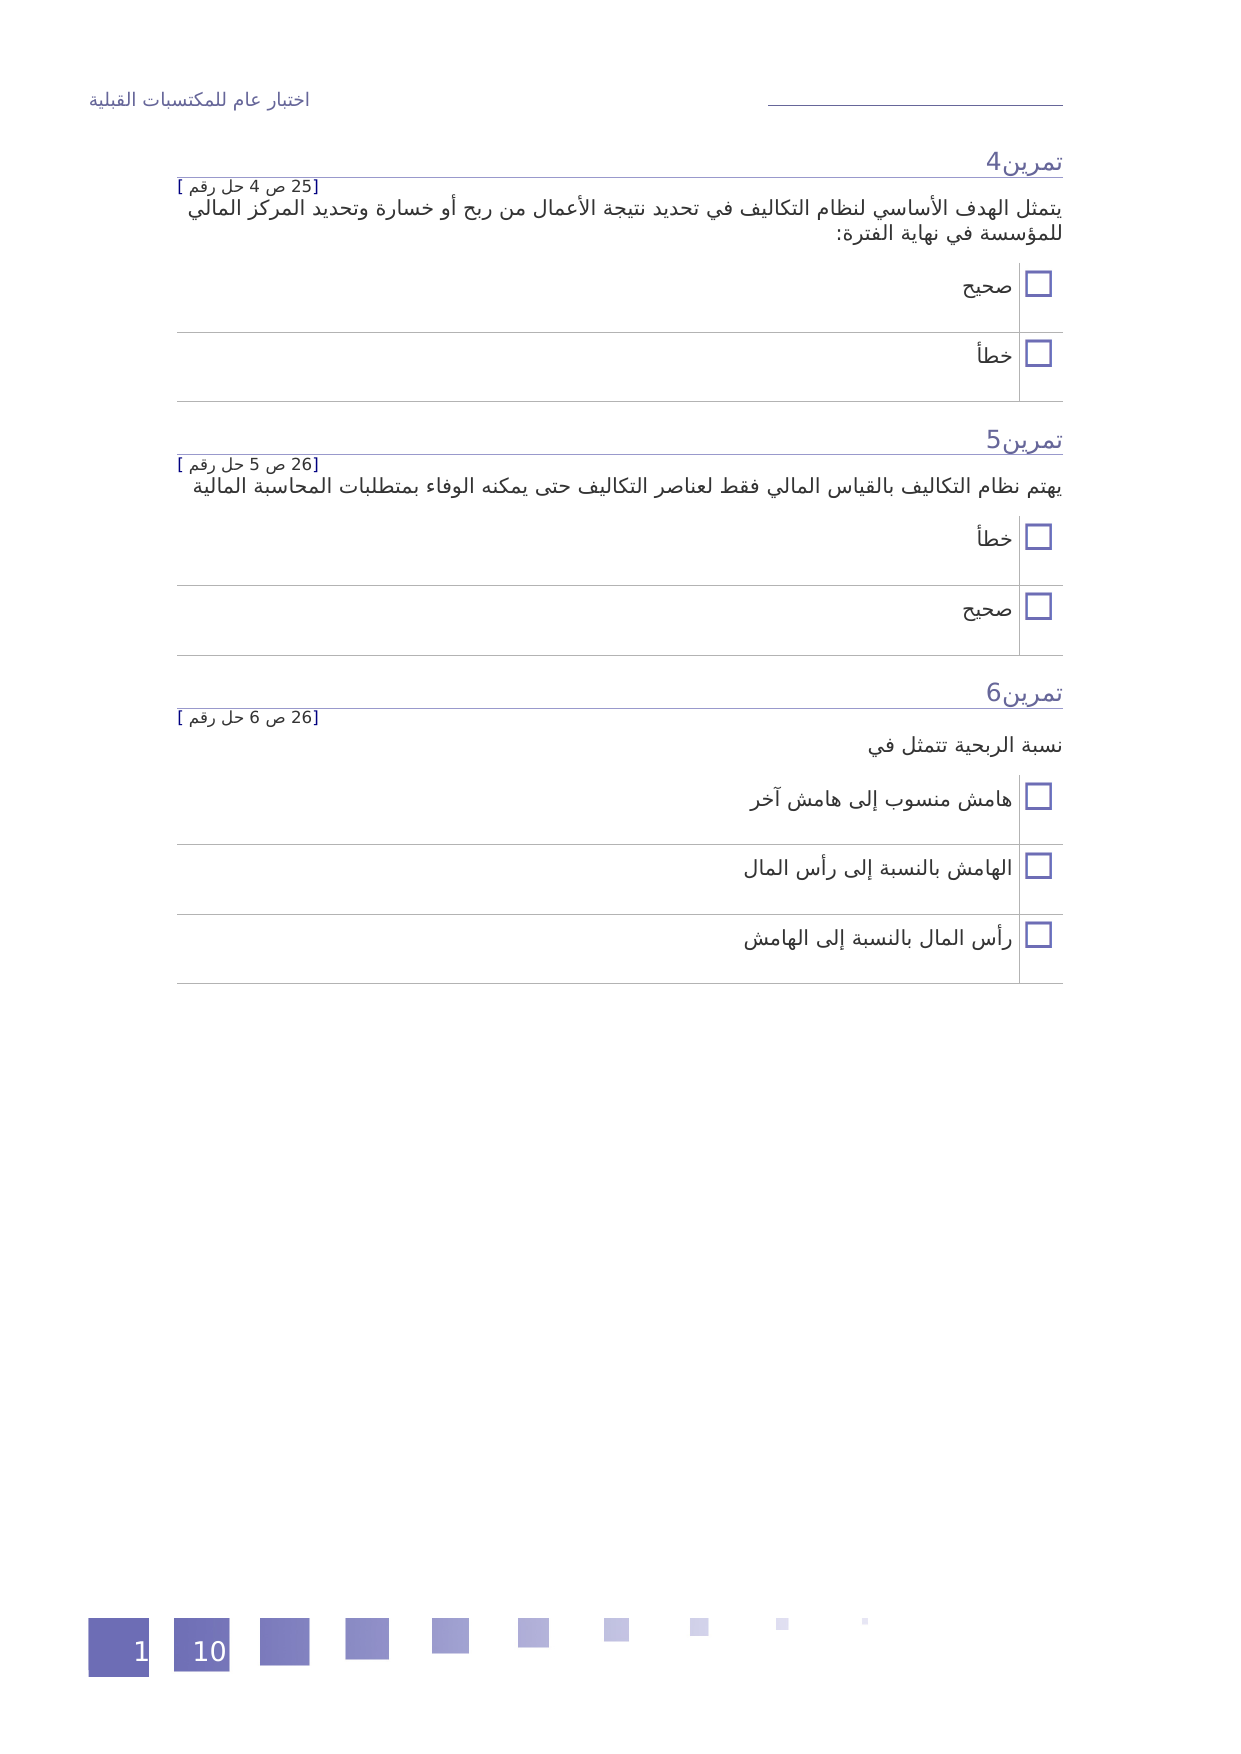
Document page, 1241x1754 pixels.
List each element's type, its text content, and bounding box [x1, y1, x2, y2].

text [25 ص 4 حل رقم ] [177, 178, 1063, 196]
table_cell [1020, 915, 1063, 919]
table_header [1020, 775, 1063, 844]
table_cell خطأ [177, 333, 1019, 401]
text [26 ص 6 حل رقم ] [177, 709, 1063, 727]
table_header صحيح [177, 263, 1019, 332]
title تمرين4 [177, 124, 1063, 177]
table_cell [1020, 333, 1063, 401]
picture [1024, 850, 1054, 880]
table_header [1020, 263, 1063, 332]
text يهتم نظام التكاليف بالقياس المالي فقط لعناصر التكاليف حتى يمكنه الوفاء بمتطلبات المحاسبة المالية [177, 474, 1063, 498]
table_cell [1020, 845, 1063, 879]
picture [1024, 337, 1054, 368]
table_cell [1020, 880, 1063, 914]
table_cell [1020, 920, 1063, 983]
table_header خطأ [177, 516, 1019, 585]
picture [1024, 780, 1054, 811]
text يتمثل الهدف الأساسي لنظام التكاليف في تحديد نتيجة الأعمال من ربح أو خسارة وتحديد المركز المالي للمؤسسة في نهاية الفترة: [177, 196, 1063, 245]
title تمرين6 [177, 678, 1063, 708]
table_cell رأس المال بالنسبة إلى الهامش [177, 915, 1019, 983]
picture [1024, 591, 1054, 621]
table_cell صحيح [177, 586, 1019, 655]
title تمرين5 [177, 425, 1063, 454]
text نسبة الربحية تتمثل في [177, 733, 1063, 757]
picture [1024, 521, 1054, 551]
table_header هامش منسوب إلى هامش آخر [177, 775, 1019, 844]
picture [1024, 919, 1054, 949]
table_header [1020, 516, 1063, 585]
table_cell [1020, 586, 1063, 655]
picture [88, 1618, 1063, 1677]
picture [1024, 268, 1054, 298]
text [26 ص 5 حل رقم ] [177, 455, 1063, 474]
table_cell الهامش بالنسبة إلى رأس المال [177, 845, 1019, 914]
